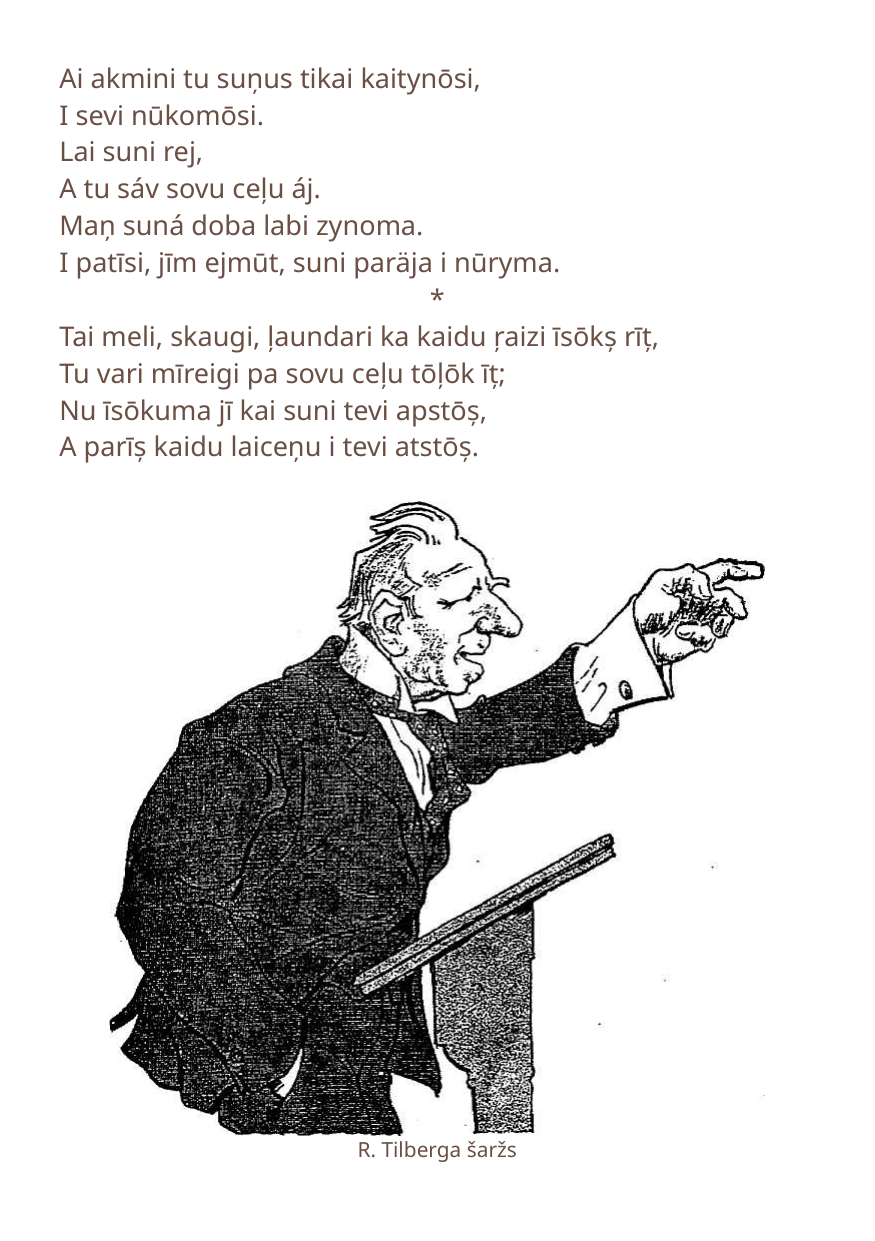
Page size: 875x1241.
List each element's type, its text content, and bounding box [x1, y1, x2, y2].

text Tu vari mīreigi pa sovu ceļu tōļōk īț; [59, 354, 815, 391]
picture [109, 501, 765, 1136]
text A parīș kaidu laiceņu i tevi atstōș. [59, 428, 815, 465]
text A tu sáv sovu ceļu áj. [59, 170, 815, 207]
text Lai suni rej, [59, 133, 815, 170]
text Tai meli, skaugi, ļaundari ka kaidu ŗaizi īsōkș rīț, [59, 317, 815, 354]
text Maņ suná doba labi zynoma. [59, 207, 815, 243]
text R. Tilberga šaržs [59, 1136, 815, 1164]
text * [59, 280, 815, 317]
text Ai akmini tu suņus tikai kaitynōsi, [59, 59, 815, 96]
text I sevi nūkomōsi. [59, 96, 815, 133]
text Nu īsōkuma jī kai suni tevi apstōș, [59, 391, 815, 428]
text I patīsi, jīm ejmūt, suni paräja i nūryma. [59, 243, 815, 280]
